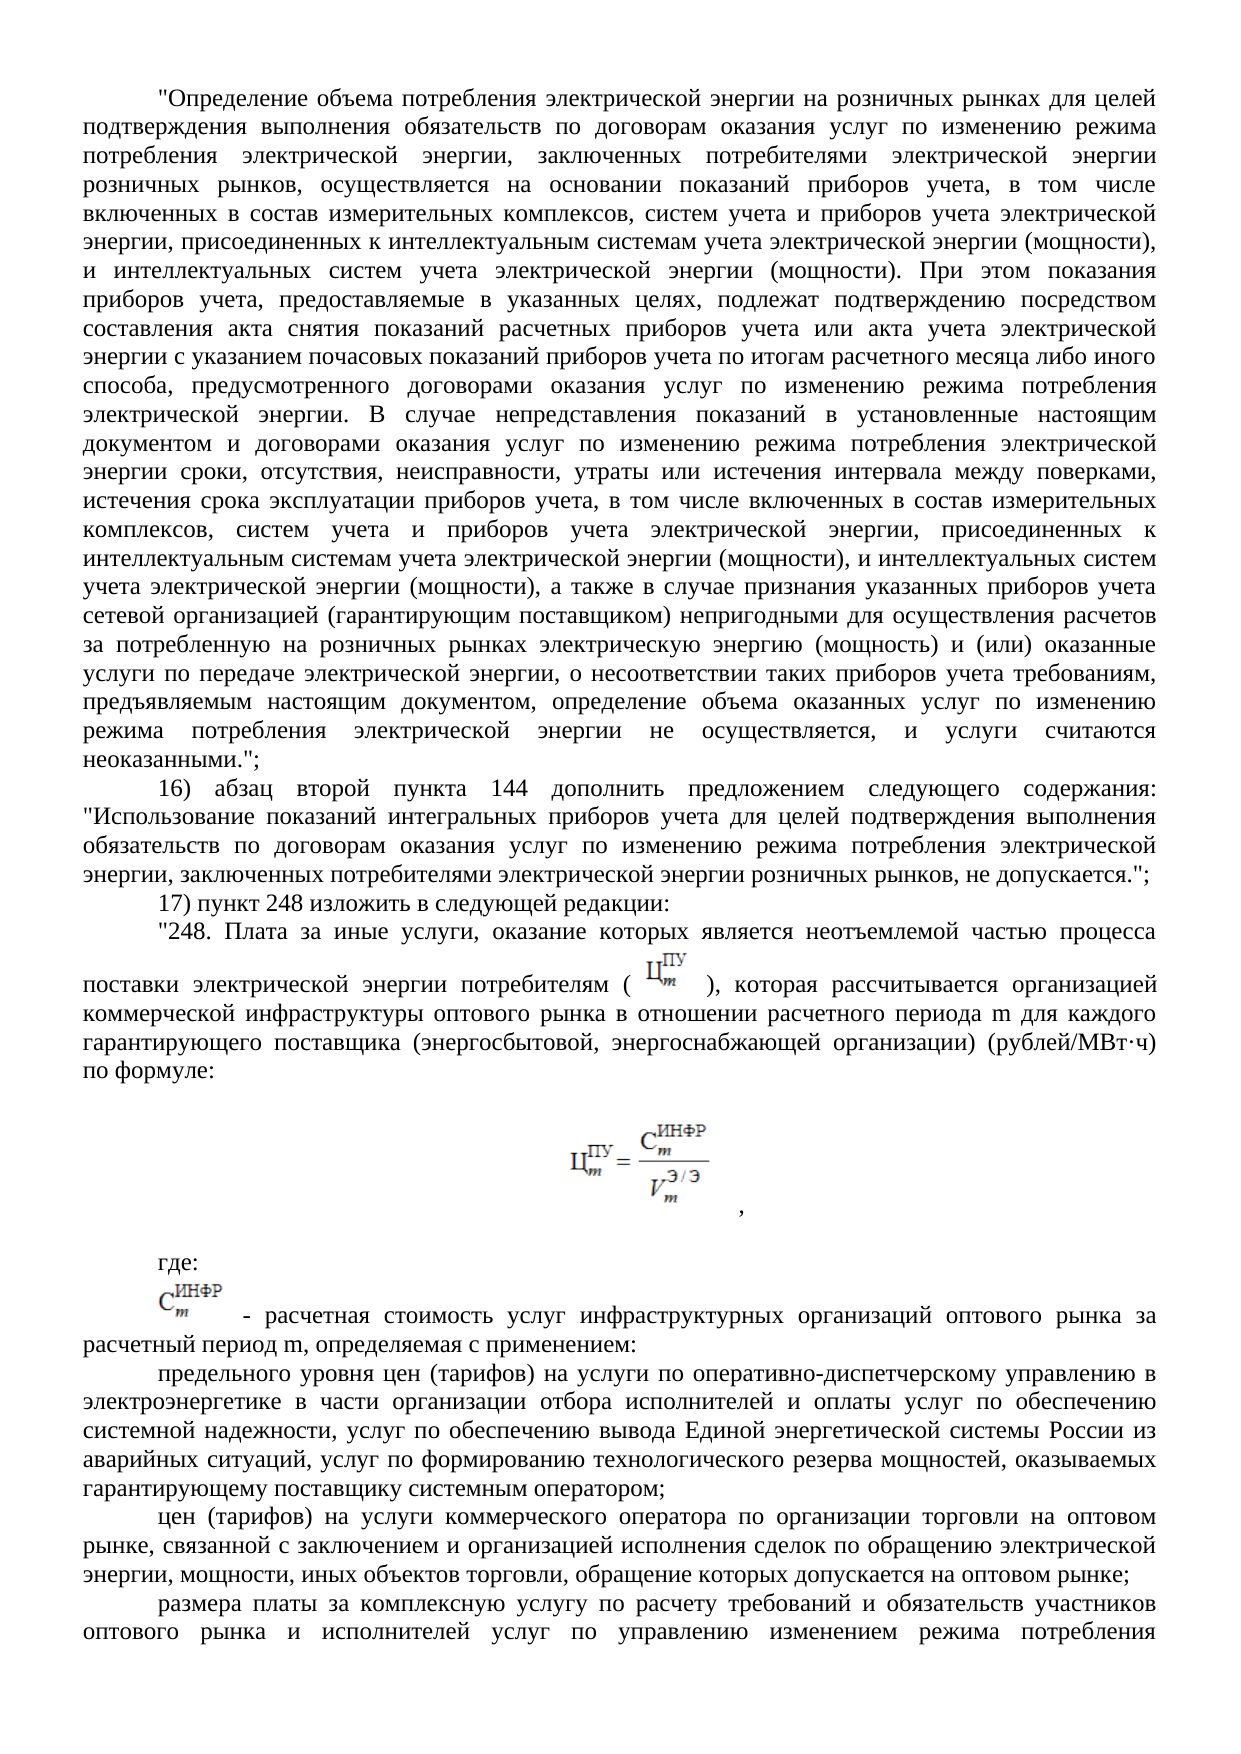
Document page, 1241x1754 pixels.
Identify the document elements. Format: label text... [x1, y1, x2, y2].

text , [83, 1113, 1157, 1219]
text предельного уровня цен (тарифов) на услуги по оперативно-диспетчерскому управлению в электроэнергетике в части организации отбора исполнителей и оплаты услуг по обеспечению системной надежности, услуг по обеспечению вывода Единой энергетической системы России из аварийных ситуаций, услуг по формированию технологического резерва мощностей, оказываемых гарантирующему поставщику системным оператором; [83, 1358, 1157, 1501]
text 16) абзац второй пункта 144 дополнить предложением следующего содержания: "Использование показаний интегральных приборов учета для целей подтверждения выполнения обязательств по договорам оказания услуг по изменению режима потребления электрической энергии, заключенных потребителями электрической энергии розничных рынков, не допускается."; [83, 773, 1157, 888]
text "Определение объема потребления электрической энергии на розничных рынках для целей подтверждения выполнения обязательств по договорам оказания услуг по изменению режима потребления электрической энергии, заключенных потребителями электрической энергии розничных рынков, осуществляется на основании показаний приборов учета, в том числе включенных в состав измерительных комплексов, систем учета и приборов учета электрической энергии, присоединенных к интеллектуальным системам учета электрической энергии (мощности), и интеллектуальных систем учета электрической энергии (мощности). При этом показания приборов учета, предоставляемые в указанных целях, подлежат подтверждению посредством составления акта снятия показаний расчетных приборов учета или акта учета электрической энергии с указанием почасовых показаний приборов учета по итогам расчетного месяца либо иного способа, предусмотренного договорами оказания услуг по изменению режима потребления электрической энергии. В случае непредставления показаний в установленные настоящим документом и договорами оказания услуг по изменению режима потребления электрической энергии сроки, отсутствия, неисправности, утраты или истечения интервала между поверками, истечения срока эксплуатации приборов учета, в том числе включенных в состав измерительных комплексов, систем учета и приборов учета электрической энергии, присоединенных к интеллектуальным системам учета электрической энергии (мощности), и интеллектуальных систем учета электрической энергии (мощности), а также в случае признания указанных приборов учета сетевой организацией (гарантирующим поставщиком) непригодными для осуществления расчетов за потребленную на розничных рынках электрическую энергию (мощность) и (или) оказанные услуги по передаче электрической энергии, о несоответствии таких приборов учета требованиям, предъявляемым настоящим документом, определение объема оказанных услуг по изменению режима потребления электрической энергии не осуществляется, и услуги считаются неоказанными."; [83, 83, 1157, 773]
text где: [83, 1247, 1157, 1276]
text цен (тарифов) на услуги коммерческого оператора по организации торговли на оптовом рынке, связанной с заключением и организацией исполнения сделок по обращению электрической энергии, мощности, иных объектов торговли, обращение которых допускается на оптовом рынке; [83, 1501, 1157, 1588]
text - расчетная стоимость услуг инфраструктурных организаций оптового рынка за расчетный период m, определяемая с применением: [83, 1276, 1157, 1358]
text 17) пункт 248 изложить в следующей редакции: [83, 888, 1157, 916]
picture [566, 1112, 732, 1214]
text "248. Плата за иные услуги, оказание которых является неотъемлемой частью процесса поставки электрической энергии потребителям ( ), которая рассчитывается организацией коммерческой инфраструктуры оптового рынка в отношении расчетного периода m для каждого гарантирующего поставщика (энергосбытовой, энергоснабжающей организации) (рублей/МВт·ч) по формуле: [83, 916, 1157, 1084]
text размера платы за комплексную услугу по расчету требований и обязательств участников оптового рынка и исполнителей услуг по управлению изменением режима потребления [83, 1588, 1157, 1645]
picture [645, 945, 693, 993]
picture [157, 1276, 229, 1324]
